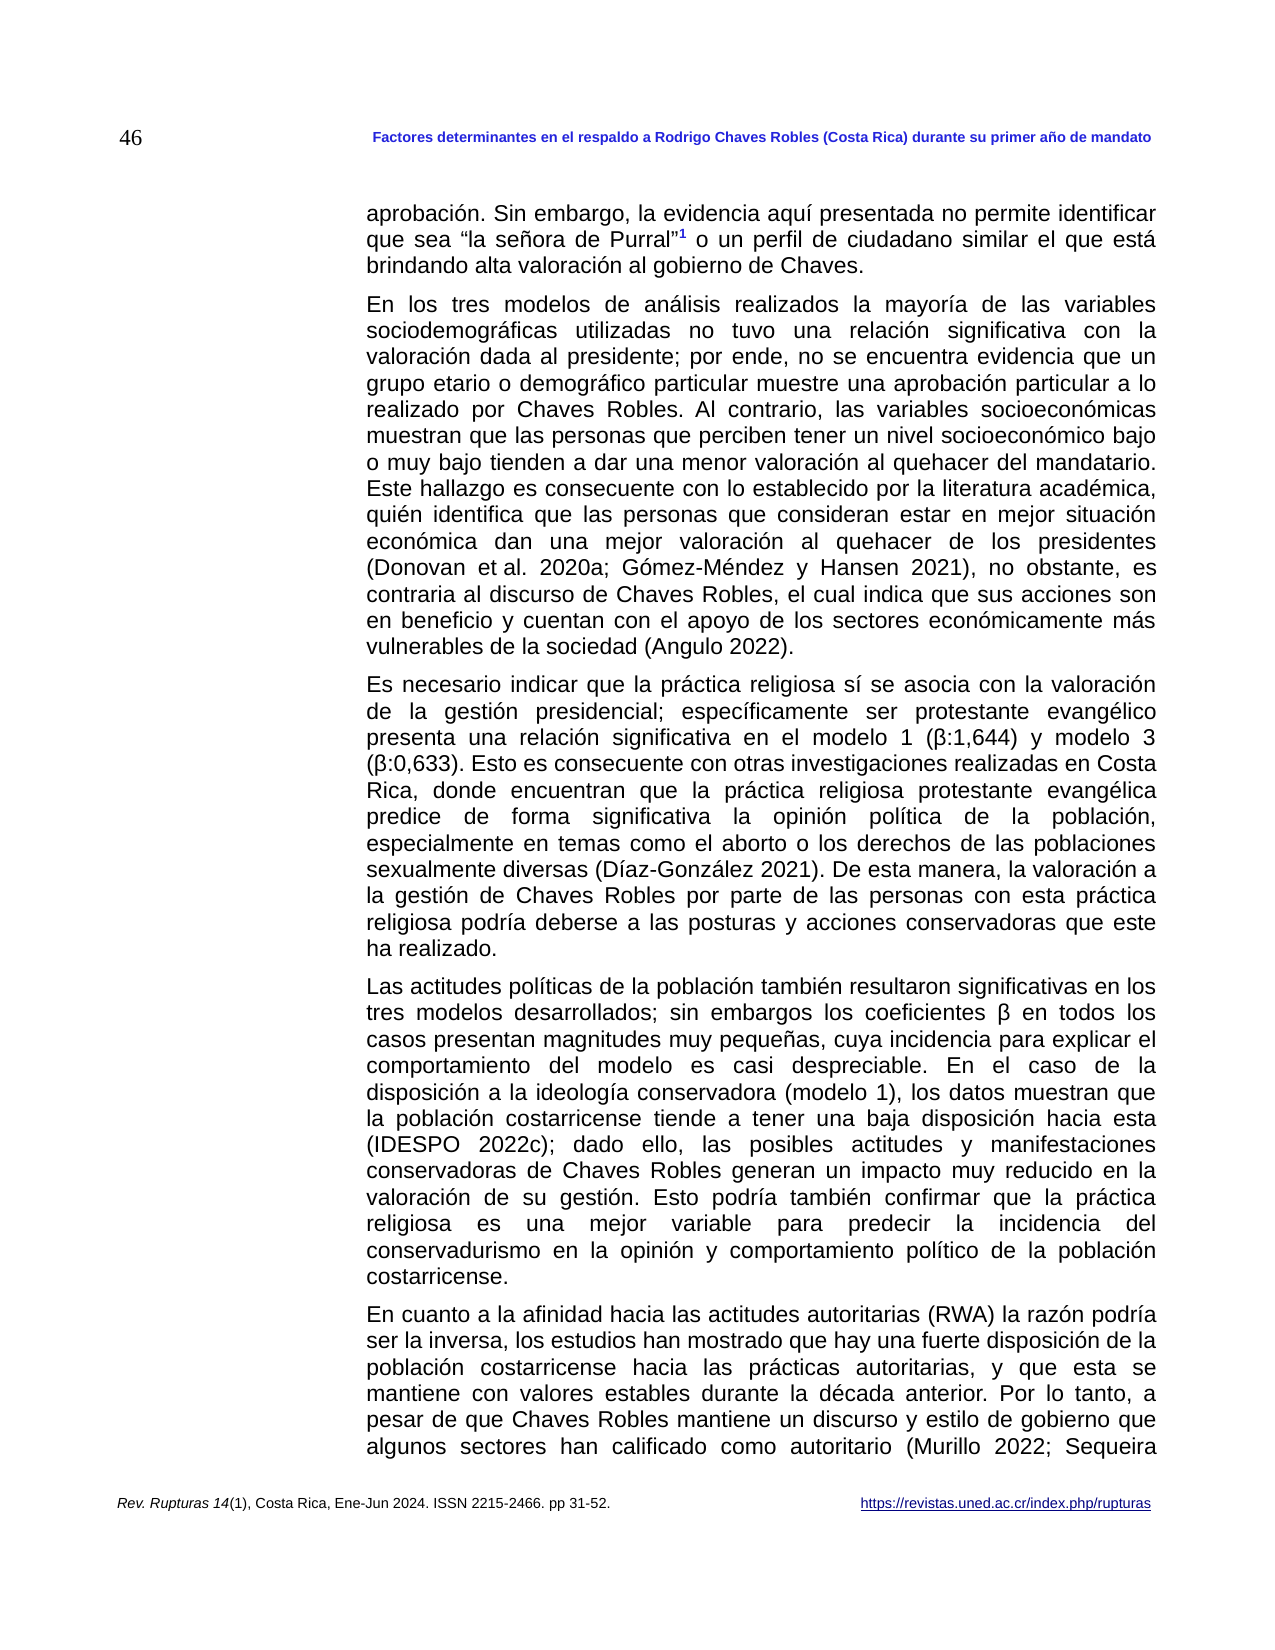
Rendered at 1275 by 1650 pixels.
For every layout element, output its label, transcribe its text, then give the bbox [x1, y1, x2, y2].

text En cuanto a la afinidad hacia las actitudes autoritarias (RWA) la razón podría ser la inversa, los estudios han mostrado que hay una fuerte disposición de la población costarricense hacia las prácticas autoritarias, y que esta se mantiene con valores estables durante la década anterior. Por lo tanto, a pesar de que Chaves Robles mantiene un discurso y estilo de gobierno que algunos sectores han calificado como autoritario (Murillo 2022; Sequeira [366, 1301, 1157, 1459]
text En los tres modelos de análisis realizados la mayoría de las variables sociodemográficas utilizadas no tuvo una relación significativa con la valoración dada al presidente; por ende, no se encuentra evidencia que un grupo etario o demográfico particular muestre una aprobación particular a lo realizado por Chaves Robles. Al contrario, las variables socioeconómicas muestran que las personas que perciben tener un nivel socioeconómico bajo o muy bajo tienden a dar una menor valoración al quehacer del mandatario. Este hallazgo es consecuente con lo establecido por la literatura académica, quién identifica que las personas que consideran estar en mejor situación económica dan una mejor valoración al quehacer de los presidentes (Donovan et al. 2020a; Gómez-Méndez y Hansen 2021), no obstante, es contraria al discurso de Chaves Robles, el cual indica que sus acciones son en beneficio y cuentan con el apoyo de los sectores económicamente más vulnerables de la sociedad (Angulo 2022). [366, 291, 1157, 659]
text Es necesario indicar que la práctica religiosa sí se asocia con la valoración de la gestión presidencial; específicamente ser protestante evangélico presenta una relación significativa en el modelo 1 (β:1,644) y modelo 3 (β:0,633). Esto es consecuente con otras investigaciones realizadas en Costa Rica, donde encuentran que la práctica religiosa protestante evangélica predice de forma significativa la opinión política de la población, especialmente en temas como el aborto o los derechos de las poblaciones sexualmente diversas (Díaz-González 2021). De esta manera, la valoración a la gestión de Chaves Robles por parte de las personas con esta práctica religiosa podría deberse a las posturas y acciones conservadoras que este ha realizado. [366, 671, 1157, 961]
text Las actitudes políticas de la población también resultaron significativas en los tres modelos desarrollados; sin embargos los coeficientes β en todos los casos presentan magnitudes muy pequeñas, cuya incidencia para explicar el comportamiento del modelo es casi despreciable. En el caso de la disposición a la ideología conservadora (modelo 1), los datos muestran que la población costarricense tiende a tener una baja disposición hacia esta (IDESPO 2022c); dado ello, las posibles actitudes y manifestaciones conservadoras de Chaves Robles generan un impacto muy reducido en la valoración de su gestión. Esto podría también confirmar que la práctica religiosa es una mejor variable para predecir la incidencia del conservadurismo en la opinión y comportamiento político de la población costarricense. [366, 973, 1157, 1289]
text aprobación. Sin embargo, la evidencia aquí presentada no permite identificar que sea “la señora de Purral”1 o un perfil de ciudadano similar el que está brindando alta valoración al gobierno de Chaves. [366, 200, 1157, 279]
